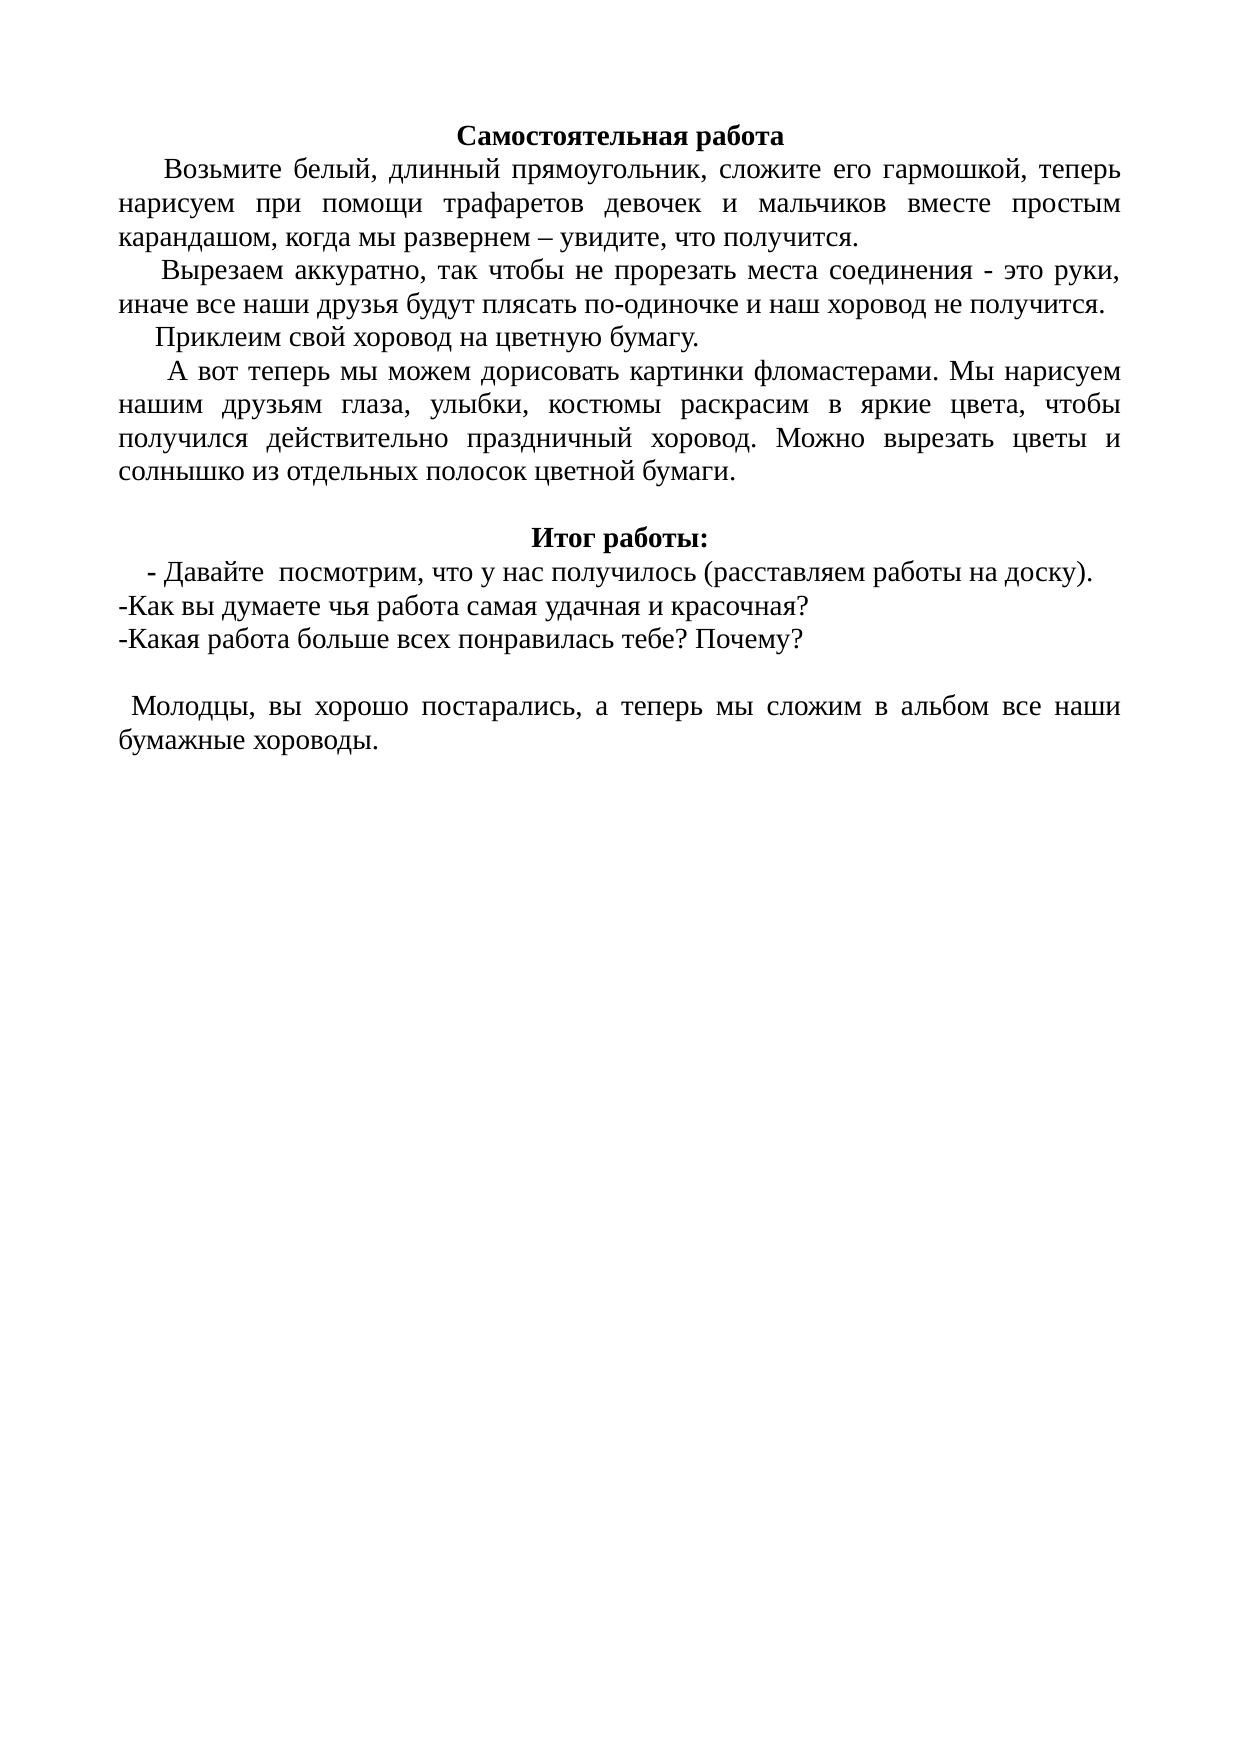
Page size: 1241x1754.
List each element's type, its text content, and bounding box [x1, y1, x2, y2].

text Молодцы, вы хорошо постарались, а теперь мы сложим в альбом все наши бумажные хороводы. [118, 688, 1122, 755]
text Итог работы: [118, 521, 1122, 554]
text Возьмите белый, длинный прямоугольник, сложите его гармошкой, теперь нарисуем при помощи трафаретов девочек и мальчиков вместе простым карандашом, когда мы развернем – увидите, что получится. [118, 152, 1122, 252]
text Приклеим свой хоровод на цветную бумагу. [118, 319, 1122, 353]
text А вот теперь мы можем дорисовать картинки фломастерами. Мы нарисуем нашим друзьям глаза, улыбки, костюмы раскрасим в яркие цвета, чтобы получился действительно праздничный хоровод. Можно вырезать цветы и солнышко из отдельных полосок цветной бумаги. [118, 353, 1122, 487]
text - Давайте посмотрим, что у нас получилось (расставляем работы на доску). [118, 554, 1122, 588]
text -Какая работа больше всех понравилась тебе? Почему? [118, 621, 1122, 655]
text Самостоятельная работа [118, 118, 1122, 152]
text -Как вы думаете чья работа самая удачная и красочная? [118, 588, 1122, 621]
text Вырезаем аккуратно, так чтобы не прорезать места соединения - это руки, иначе все наши друзья будут плясать по-одиночке и наш хоровод не получится. [118, 252, 1122, 319]
